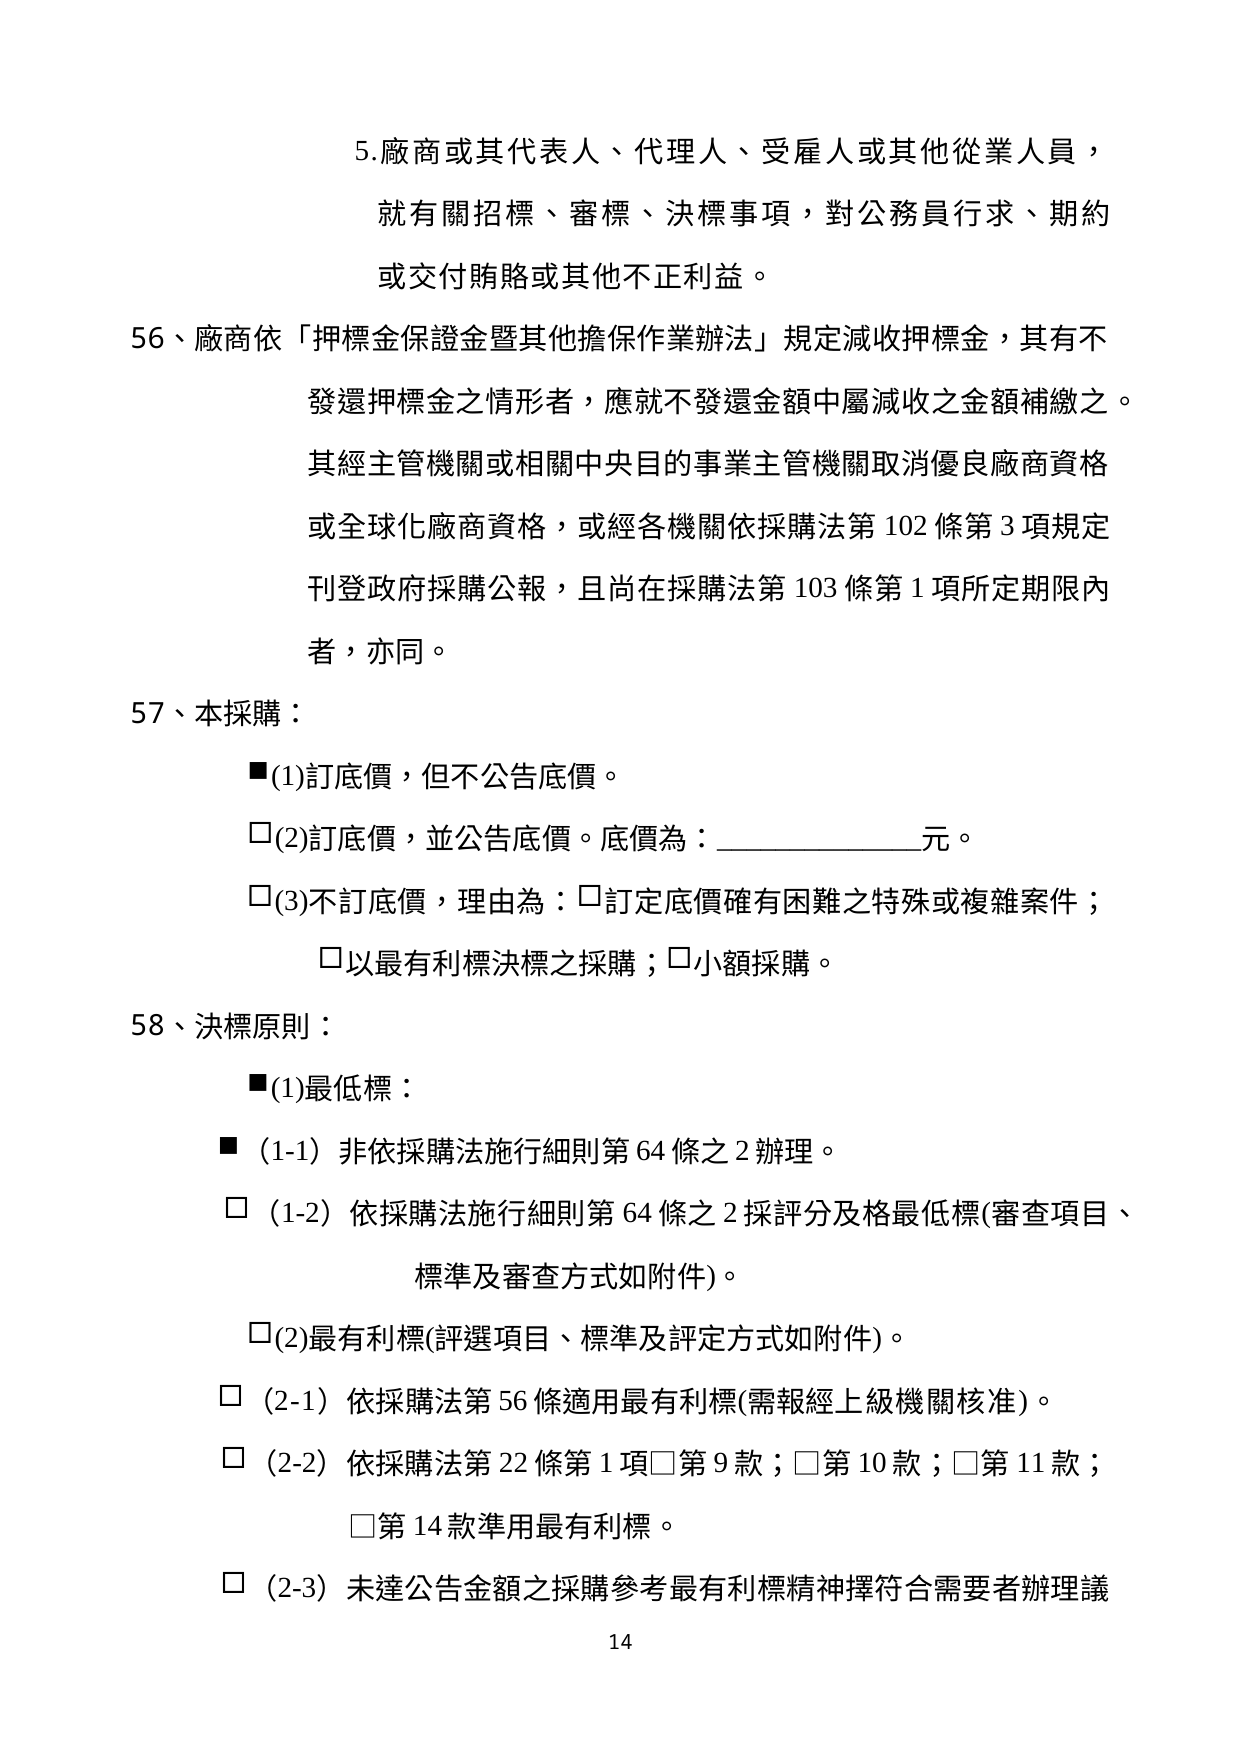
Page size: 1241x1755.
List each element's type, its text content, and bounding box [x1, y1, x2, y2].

text （1-1）非依採購法施行細則第64條之2辦理。 [130, 1108, 1110, 1170]
text （2-2）依採購法第22條第1項□第9款；□第10款；□第11款；□第14款準用最有利標。 [130, 1420, 1110, 1545]
text (2)訂底價，並公告底價。底價為：______________元。 [247, 795, 1110, 858]
text (1)訂底價，但不公告底價。 [247, 733, 1110, 795]
list 決標原則： [130, 983, 1110, 1045]
list 本採購： [130, 670, 1110, 733]
text （2-3）未達公告金額之採購參考最有利標精神擇符合需要者辦理議 [130, 1545, 1110, 1608]
text （1-2）依採購法施行細則第64條之2採評分及格最低標(審查項目、標準及審查方式如附件)。 [130, 1170, 1110, 1295]
list 廠商依「押標金保證金暨其他擔保作業辦法」規定減收押標金，其有不發還押標金之情形者，應就不發還金額中屬減收之金額補繳之。其經主管機關或相關中央目的事業主管機關取消優良廠商資格或全球化廠商資格，或經各機關依採購法第102條第3項規定刊登政府採購公報，且尚在採購法第103條第1項所定期限內者，亦同。 [130, 295, 1110, 670]
text (1)最低標： [247, 1045, 1110, 1108]
text (2)最有利標(評選項目、標準及評定方式如附件)。 [247, 1295, 1110, 1358]
text （2-1）依採購法第56條適用最有利標(需報經上級機關核准)。 [130, 1358, 1155, 1420]
text 5.廠商或其代表人、代理人、受雇人或其他從業人員，就有關招標、審標、決標事項，對公務員行求、期約或交付賄賂或其他不正利益。 [354, 108, 1110, 295]
text (3)不訂底價，理由為：訂定底價確有困難之特殊或複雜案件；以最有利標決標之採購；小額採購。 [247, 858, 1110, 983]
